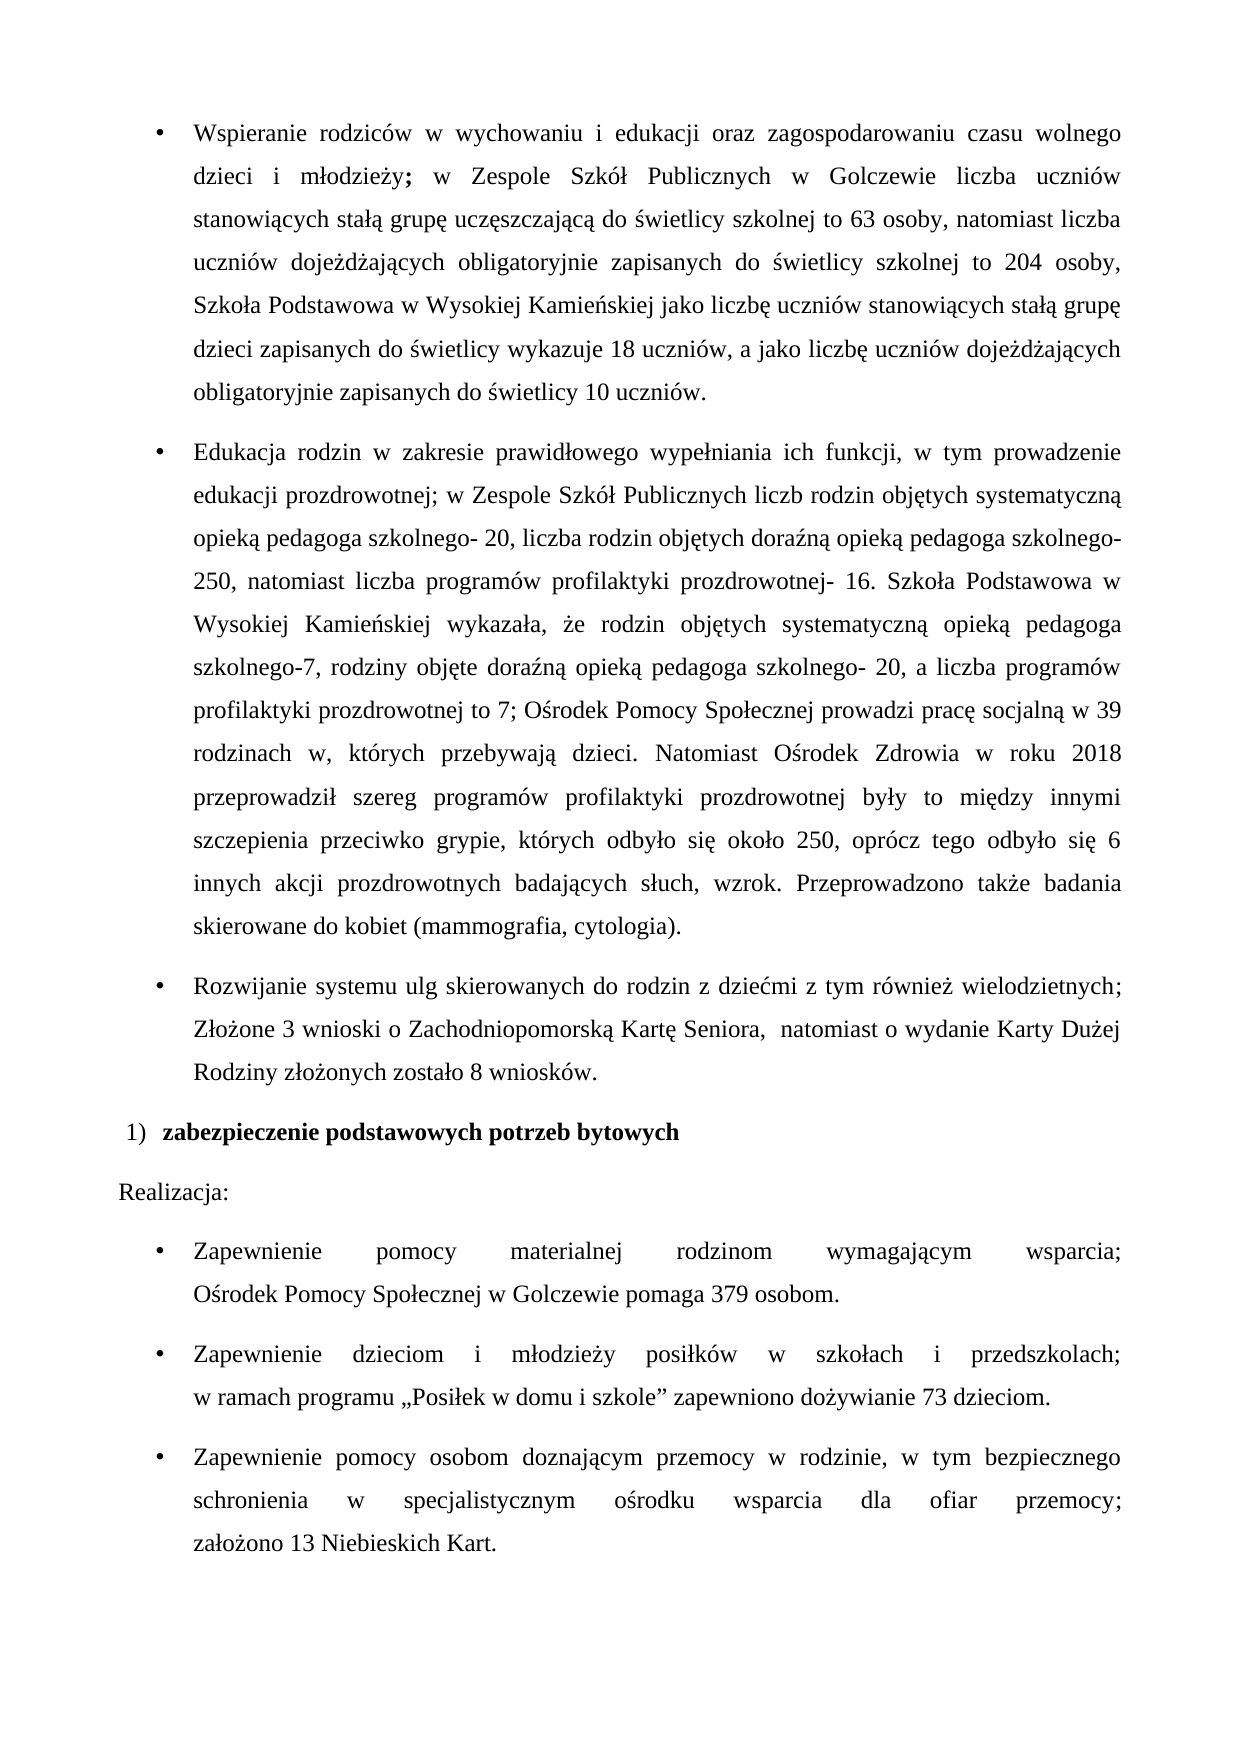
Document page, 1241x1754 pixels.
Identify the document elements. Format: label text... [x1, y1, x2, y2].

list Zapewnienie pomocy materialnej rodzinom wymagającym wsparcia; Ośrodek Pomocy Społecznej w Golczewie pomaga 379 osobom. [156, 1236, 1122, 1308]
list Zapewnienie dzieciom i młodzieży posiłków w szkołach i przedszkolach; w ramach programu „Posiłek w domu i szkole” zapewniono dożywianie 73 dzieciom. [156, 1339, 1122, 1411]
list Wspieranie rodziców w wychowaniu i edukacji oraz zagospodarowaniu czasu wolnego dzieci i młodzieży; w Zespole Szkół Publicznych w Golczewie liczba uczniów stanowiących stałą grupę uczęszczającą do świetlicy szkolnej to 63 osoby, natomiast liczba uczniów dojeżdżających obligatoryjnie zapisanych do świetlicy szkolnej to 204 osoby, Szkoła Podstawowa w Wysokiej Kamieńskiej jako liczbę uczniów stanowiących stałą grupę dzieci zapisanych do świetlicy wykazuje 18 uczniów, a jako liczbę uczniów dojeżdżających obligatoryjnie zapisanych do świetlicy 10 uczniów. [156, 118, 1122, 406]
text Realizacja: [118, 1177, 1122, 1205]
list zabezpieczenie podstawowych potrzeb bytowych [125, 1117, 1122, 1146]
list Edukacja rodzin w zakresie prawidłowego wypełniania ich funkcji, w tym prowadzenie edukacji prozdrowotnej; w Zespole Szkół Publicznych liczb rodzin objętych systematyczną opieką pedagoga szkolnego- 20, liczba rodzin objętych doraźną opieką pedagoga szkolnego- 250, natomiast liczba programów profilaktyki prozdrowotnej- 16. Szkoła Podstawowa w Wysokiej Kamieńskiej wykazała, że rodzin objętych systematyczną opieką pedagoga szkolnego-7, rodziny objęte doraźną opieką pedagoga szkolnego- 20, a liczba programów profilaktyki prozdrowotnej to 7; Ośrodek Pomocy Społecznej prowadzi pracę socjalną w 39 rodzinach w, których przebywają dzieci. Natomiast Ośrodek Zdrowia w roku 2018 przeprowadził szereg programów profilaktyki prozdrowotnej były to między innymi szczepienia przeciwko grypie, których odbyło się około 250, oprócz tego odbyło się 6 innych akcji prozdrowotnych badających słuch, wzrok. Przeprowadzono także badania skierowane do kobiet (mammografia, cytologia). [156, 437, 1122, 940]
list Zapewnienie pomocy osobom doznającym przemocy w rodzinie, w tym bezpiecznego schronienia w specjalistycznym ośrodku wsparcia dla ofiar przemocy; założono 13 Niebieskich Kart. [156, 1442, 1122, 1557]
list Rozwijanie systemu ulg skierowanych do rodzin z dziećmi z tym również wielodzietnych; Złożone 3 wnioski o Zachodniopomorską Kartę Seniora, natomiast o wydanie Karty Dużej Rodziny złożonych zostało 8 wniosków. [156, 971, 1122, 1086]
